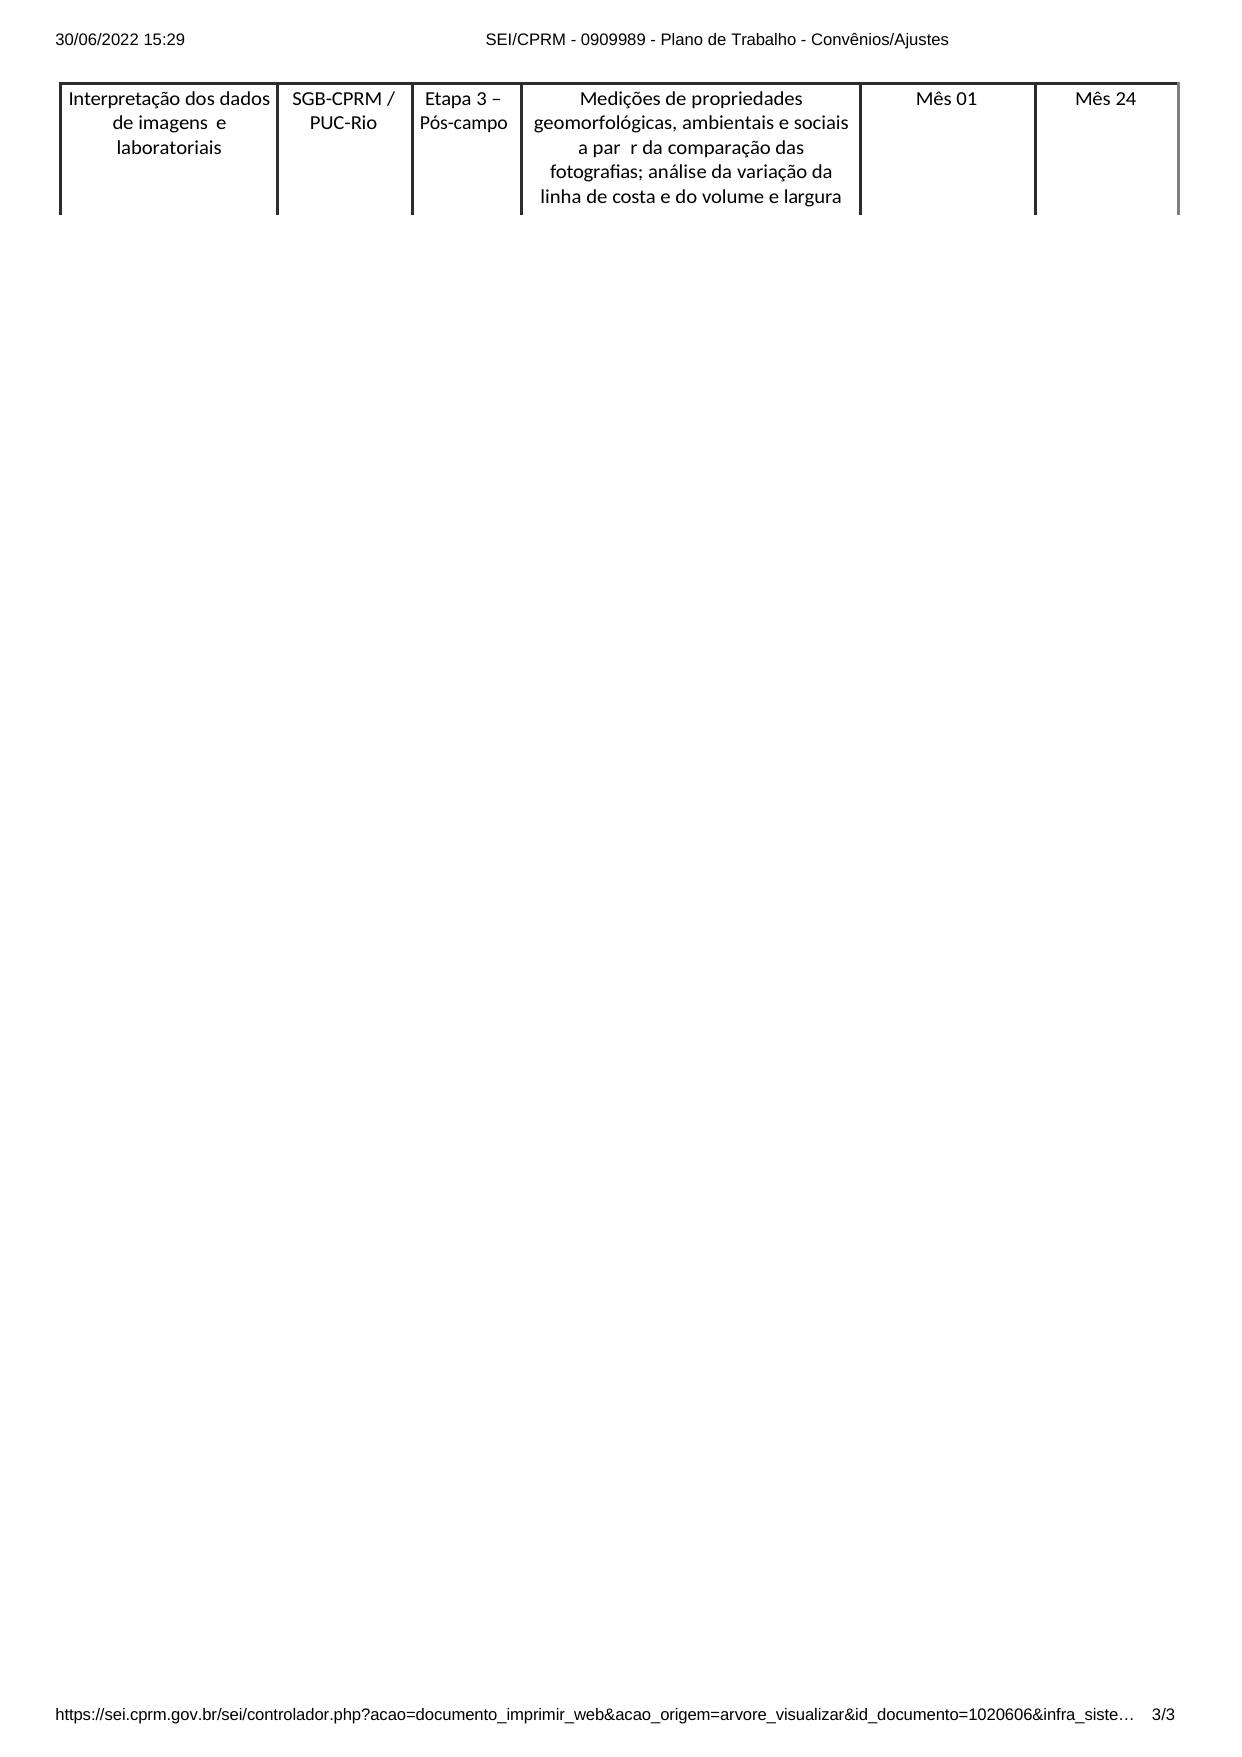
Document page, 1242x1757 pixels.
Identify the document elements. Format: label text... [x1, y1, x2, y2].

table_cell Mês 01 [862, 85, 1034, 215]
table_cell Mês 24 [1037, 85, 1177, 215]
table_cell Medições de propriedades geomorfológicas, ambientais e sociais a par r da comparação das fotograﬁas; análise da variação da linha de costa e do volume e largura [523, 85, 859, 215]
table_cell Etapa 3 – Pós-campo [414, 85, 520, 215]
table_cell Interpretação dos dados de imagens e laboratoriais [62, 85, 276, 215]
table_cell SGB-CPRM / PUC-Rio [279, 85, 411, 215]
